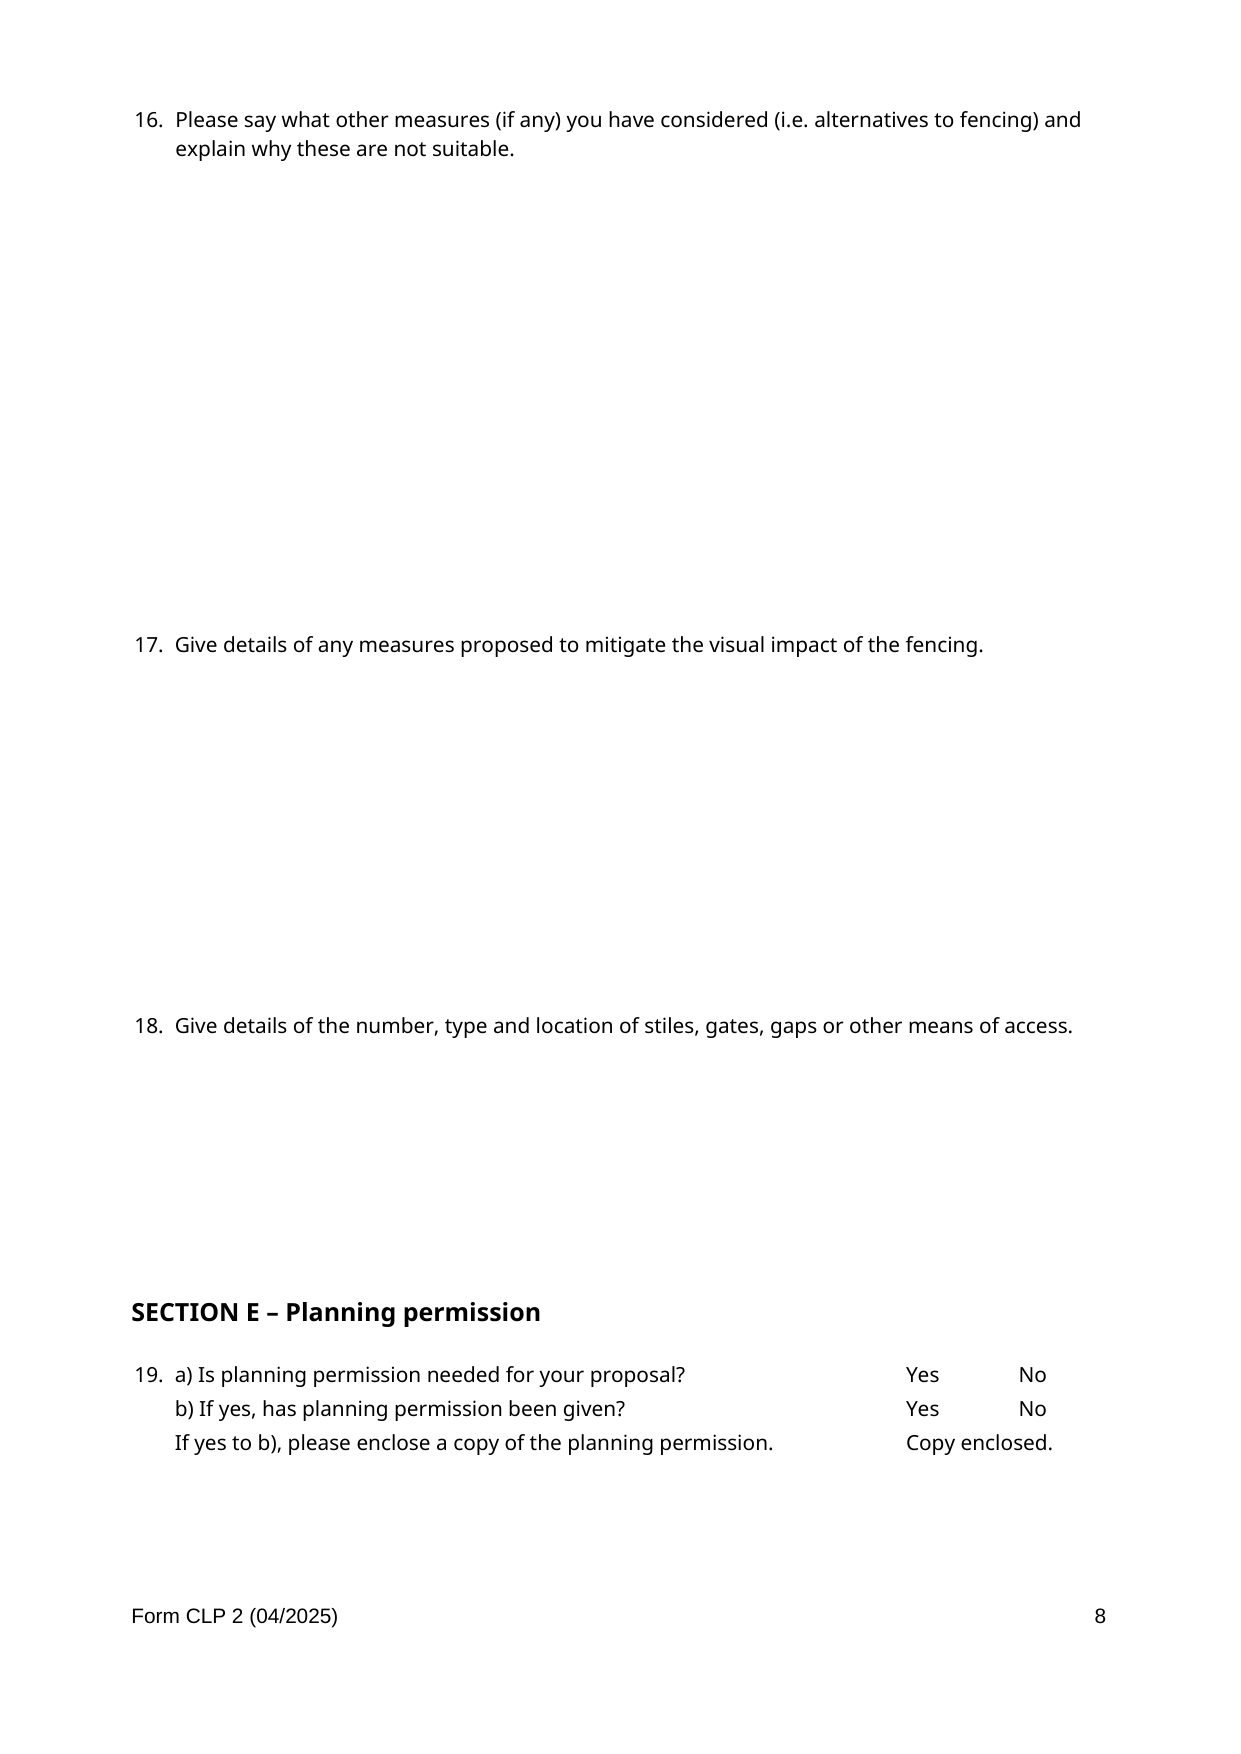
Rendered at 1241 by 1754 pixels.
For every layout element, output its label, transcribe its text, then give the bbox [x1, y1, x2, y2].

table_cell [131, 1425, 172, 1459]
table_cell [131, 1042, 172, 1266]
table_header 16. [131, 103, 172, 165]
table_header Give details of any measures proposed to mitigate the visual impact of the fencing. [172, 627, 1080, 661]
table_cell [131, 661, 172, 979]
table_cell [172, 165, 1092, 598]
table_header No [1015, 1357, 1080, 1391]
table_cell b) If yes, has planning permission been given? [172, 1391, 865, 1425]
table_header Please say what other measures (if any) you have considered (i.e. alternatives to fencing) and explain why these are not suitable. [172, 103, 1092, 165]
table_header 19. [131, 1357, 172, 1391]
table_cell [978, 1391, 1015, 1425]
table_header a) Is planning permission needed for your proposal? [172, 1357, 865, 1391]
table_cell [131, 165, 172, 598]
text SECTION E – Planning permission [131, 1294, 1125, 1328]
table_header 18. [131, 1008, 172, 1042]
table_header [865, 1357, 903, 1391]
table_cell [172, 661, 1080, 979]
table_cell [172, 1042, 1080, 1266]
table_header 17. [131, 627, 172, 661]
table_cell Copy enclosed. [903, 1425, 1080, 1459]
table_cell [865, 1425, 903, 1459]
table_header Give details of the number, type and location of stiles, gates, gaps or other means of access. [172, 1008, 1080, 1042]
table_cell Yes [903, 1391, 978, 1425]
table_cell [865, 1391, 903, 1425]
table_header [978, 1357, 1015, 1391]
table_cell No [1015, 1391, 1080, 1425]
table_cell [131, 1391, 172, 1425]
table_cell If yes to b), please enclose a copy of the planning permission. [172, 1425, 865, 1459]
table_header Yes [903, 1357, 978, 1391]
